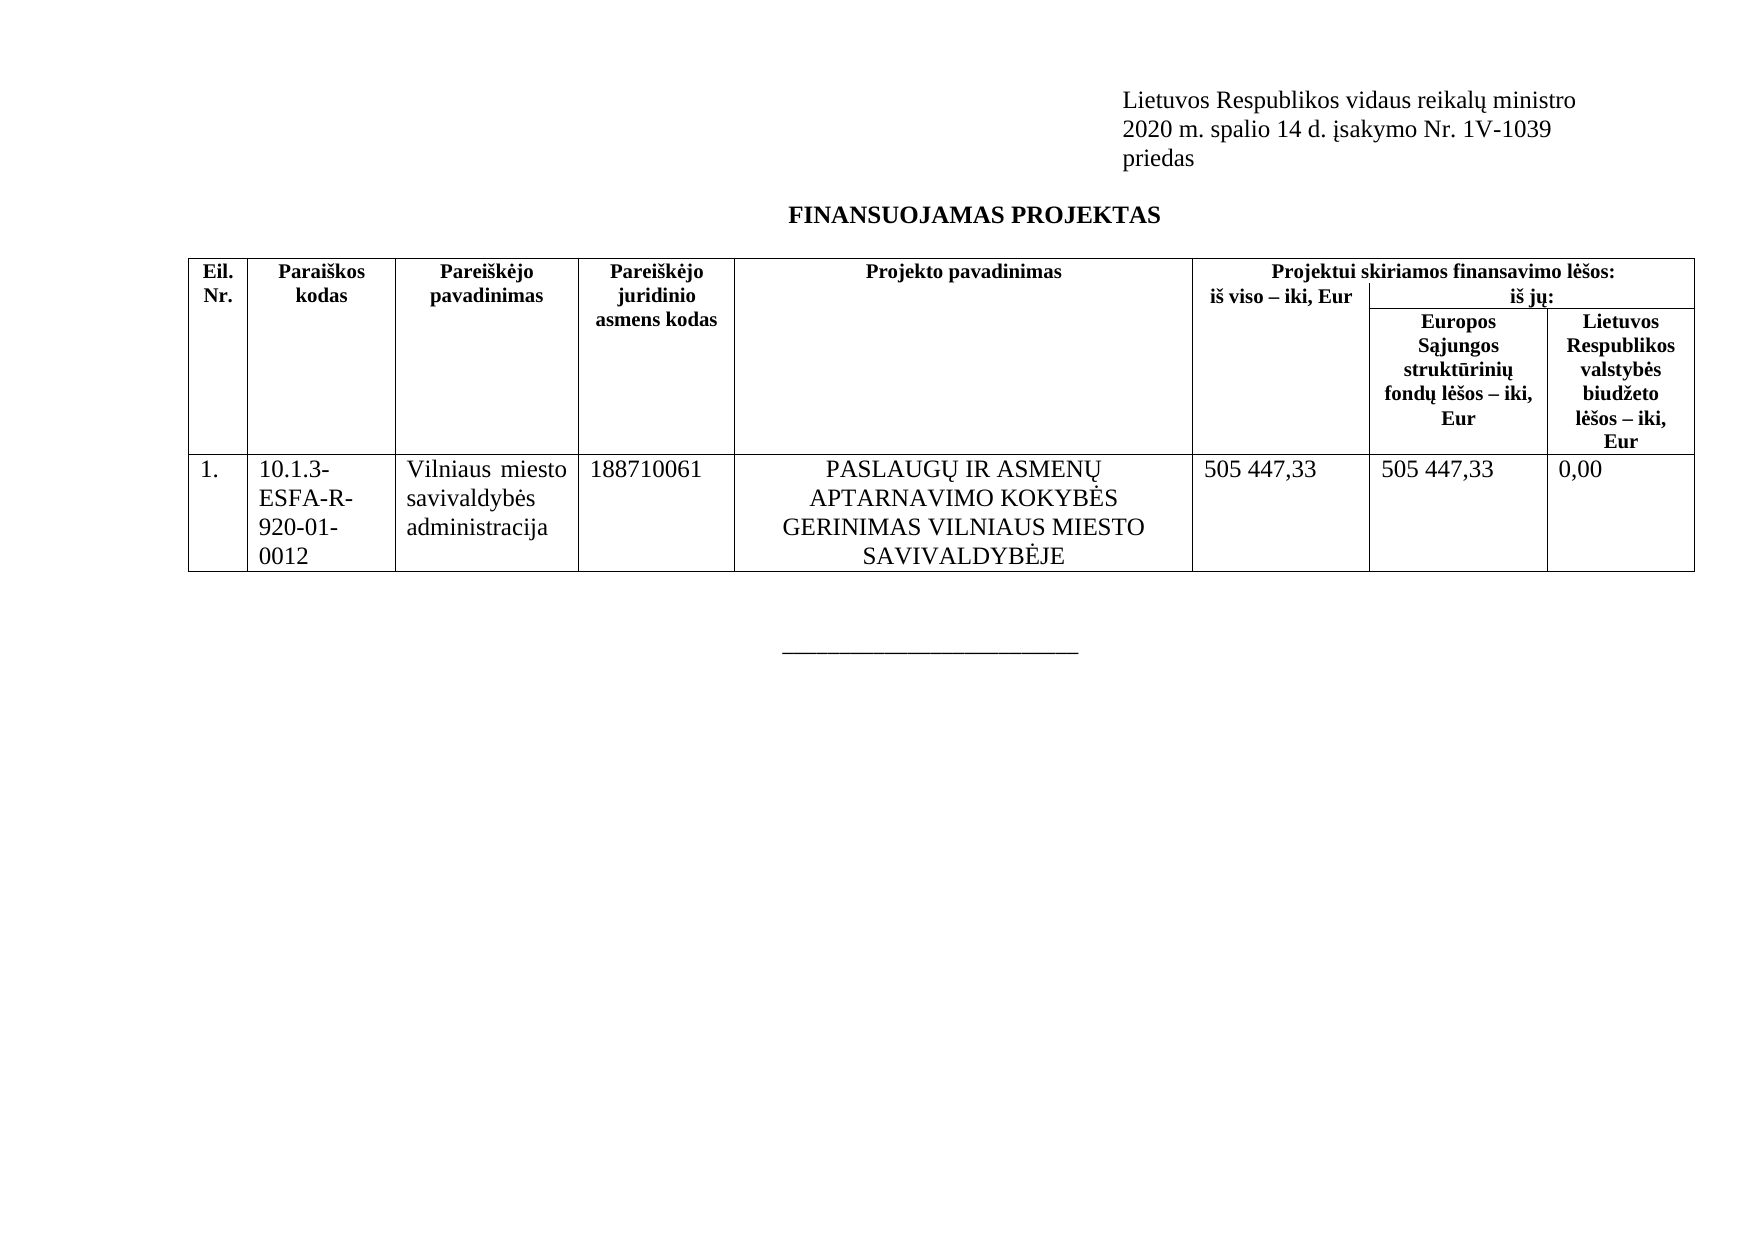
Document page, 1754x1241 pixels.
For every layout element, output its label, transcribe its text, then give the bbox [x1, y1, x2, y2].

text priedas [1122, 143, 1683, 172]
table_cell Europos Sąjungos struktūrinių fondų lėšos – iki, Eur [1370, 309, 1547, 453]
table_cell 188710061 [579, 455, 734, 571]
table_header Projektui skiriamos finansavimo lėšos: [1193, 259, 1694, 283]
text Lietuvos Respublikos vidaus reikalų ministro [1122, 85, 1683, 114]
table_cell iš viso – iki, Eur [1193, 283, 1369, 453]
table_cell Vilniaus miesto savivaldybės administracija [396, 455, 578, 571]
table_cell iš jų: [1370, 283, 1694, 308]
table_cell 505 447,33 [1370, 455, 1547, 571]
table_header Pareiškėjo pavadinimas [396, 259, 578, 453]
table_cell 505 447,33 [1193, 455, 1369, 571]
table_cell PASLAUGŲ IR ASMENŲ APTARNAVIMO KOKYBĖS GERINIMAS VILNIAUS MIESTO SAVIVALDYBĖJE [735, 455, 1192, 571]
text 2020 m. spalio 14 d. įsakymo Nr. 1V-1039 [1122, 114, 1683, 143]
table_cell 1. [189, 455, 247, 571]
table_cell Lietuvos Respublikos valstybės biudžeto lėšos – iki, Eur [1548, 309, 1694, 453]
table_header Pareiškėjo juridinio asmens kodas [579, 259, 734, 453]
table_header Paraiškos kodas [248, 259, 395, 453]
table_cell 0,00 [1548, 455, 1694, 571]
table_cell 10.1.3-ESFA-R-920-01-0012 [248, 455, 395, 571]
table_header Projekto pavadinimas [735, 259, 1192, 453]
table_header Eil. Nr. [189, 259, 247, 453]
text FINANSUOJAMAS PROJEKTAS [177, 200, 1683, 229]
text __________________________ [177, 629, 1683, 657]
